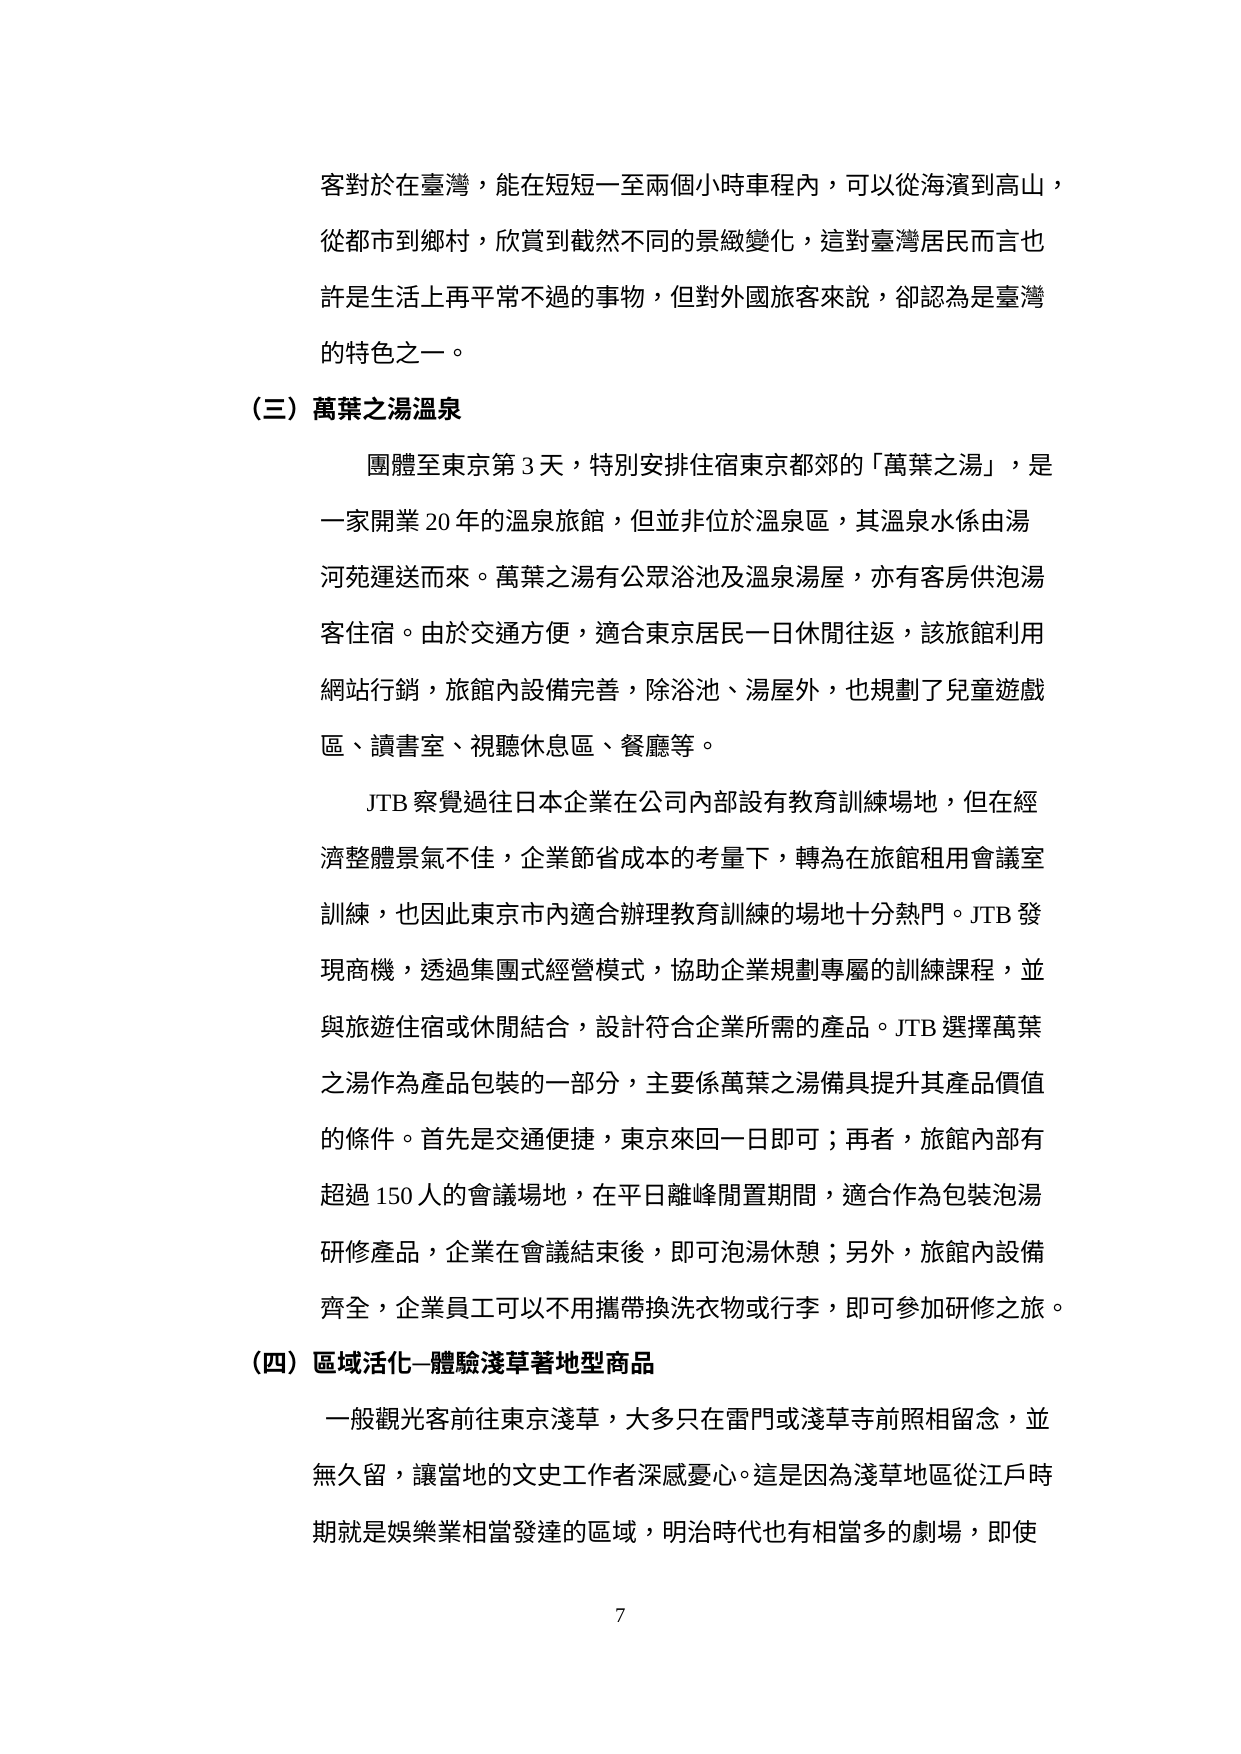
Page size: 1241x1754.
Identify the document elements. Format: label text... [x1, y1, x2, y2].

text （三）萬葉之湯溫泉 [187, 389, 1053, 426]
text JTB察覺過往日本企業在公司內部設有教育訓練場地，但在經濟整體景氣不佳，企業節省成本的考量下，轉為在旅館租用會議室訓練，也因此東京市內適合辦理教育訓練的場地十分熱門。JTB發現商機，透過集團式經營模式，協助企業規劃專屬的訓練課程，並與旅遊住宿或休閒結合，設計符合企業所需的產品。JTB選擇萬葉之湯作為產品包裝的一部分，主要係萬葉之湯備具提升其產品價值的條件。首先是交通便捷，東京來回一日即可；再者，旅館內部有超過150人的會議場地，在平日離峰閒置期間，適合作為包裝泡湯研修產品，企業在會議結束後，即可泡湯休憩；另外，旅館內設備齊全，企業員工可以不用攜帶換洗衣物或行李，即可參加研修之旅。 [320, 781, 1053, 1325]
text 同樣情形在臺灣，雖是四面環海的島嶼，面積不大，但外國旅客對於在臺灣，能在短短一至兩個小時車程內，可以從海濱到高山，從都市到鄉村，欣賞到截然不同的景緻變化，這對臺灣居民而言也許是生活上再平常不過的事物，但對外國旅客來說，卻認為是臺灣的特色之一。 [320, 164, 1053, 371]
text 團體至東京第3天，特別安排住宿東京都郊的「萬葉之湯」，是一家開業20年的溫泉旅館，但並非位於溫泉區，其溫泉水係由湯河苑運送而來。萬葉之湯有公眾浴池及溫泉湯屋，亦有客房供泡湯客住宿。由於交通方便，適合東京居民一日休閒往返，該旅館利用網站行銷，旅館內設備完善，除浴池、湯屋外，也規劃了兒童遊戲區、讀書室、視聽休息區、餐廳等。 [320, 444, 1053, 763]
text （四）區域活化─體驗淺草著地型商品 [187, 1343, 1053, 1381]
text 一般觀光客前往東京淺草，大多只在雷門或淺草寺前照相留念，並無久留，讓當地的文史工作者深感憂心。這是因為淺草地區從江戶時期就是娛樂業相當發達的區域，明治時代也有相當多的劇場，即使 [187, 1399, 1053, 1549]
